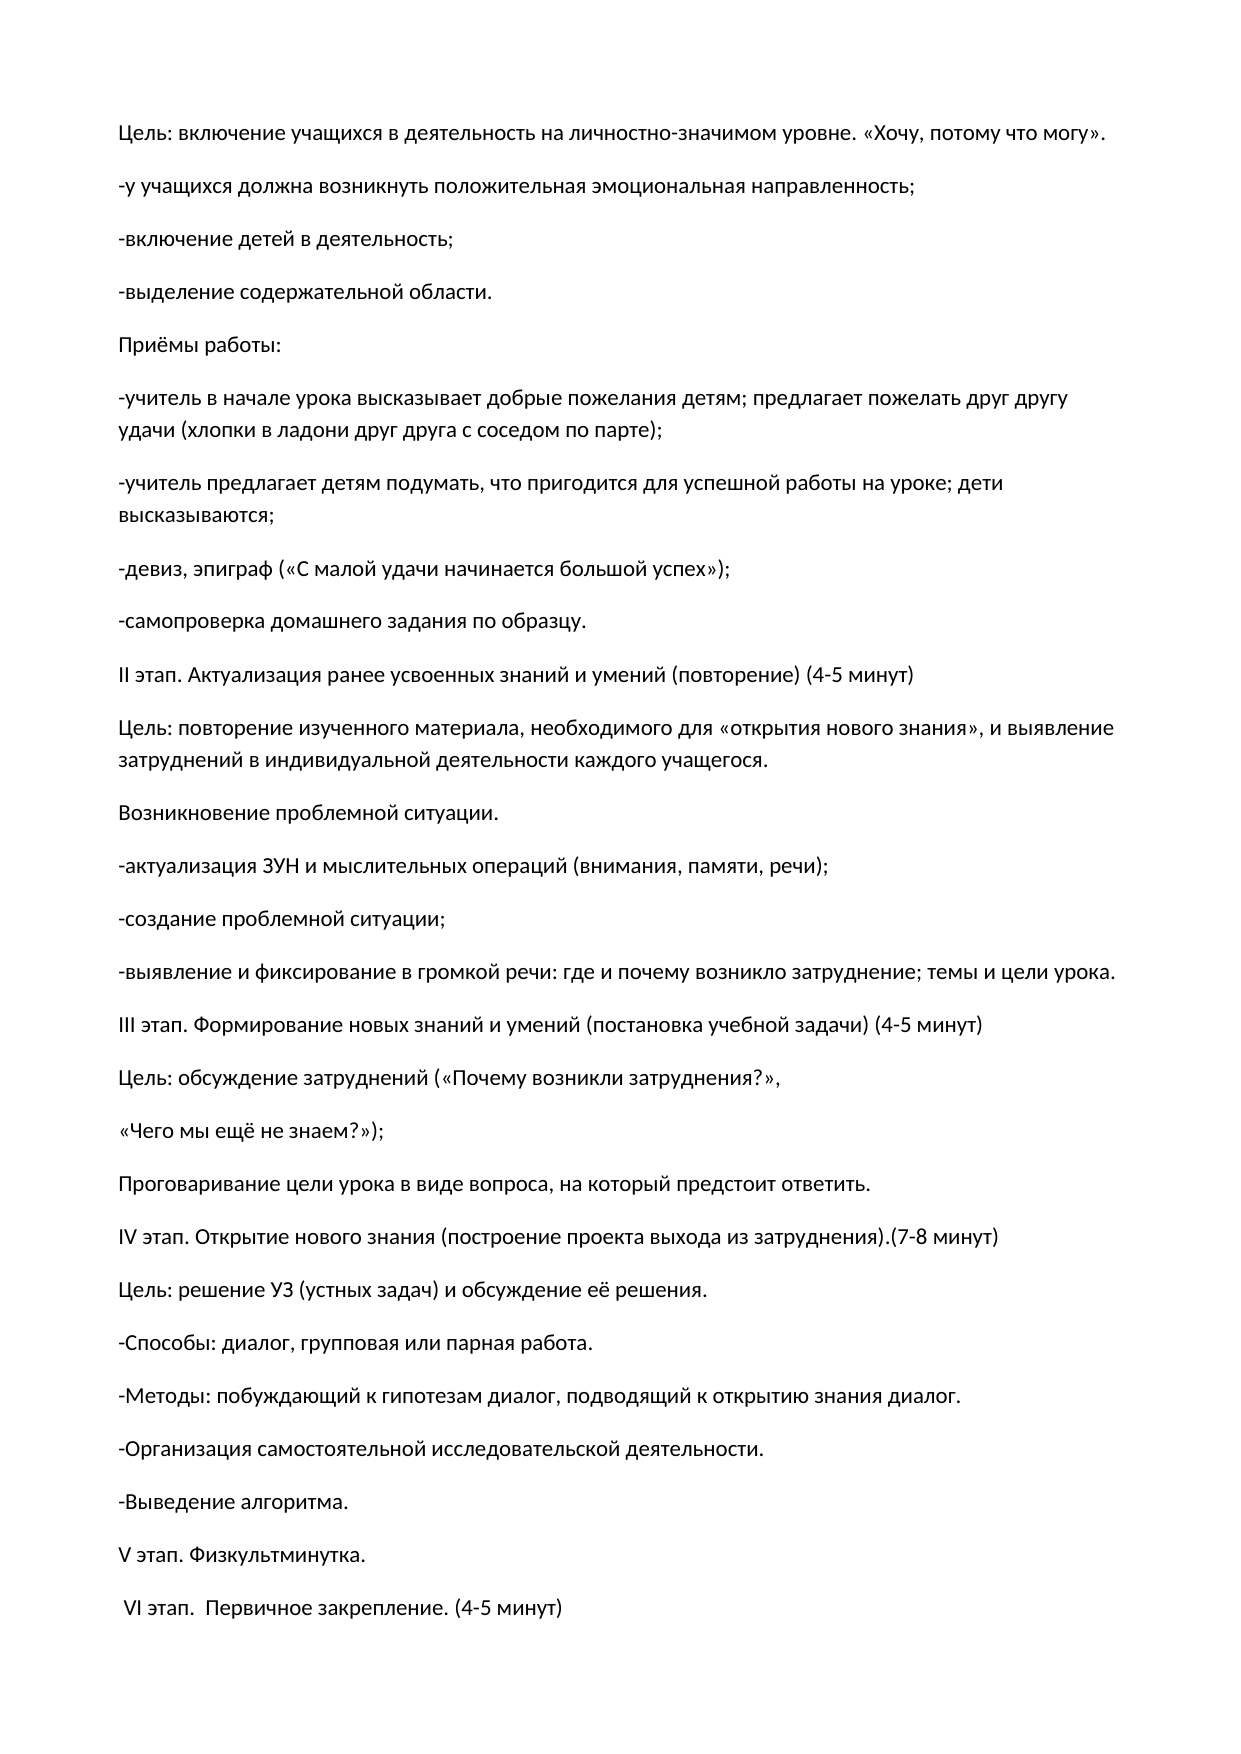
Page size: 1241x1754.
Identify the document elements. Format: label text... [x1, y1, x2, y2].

text Цель: включение учащихся в деятельность на личностно-значимом уровне. «Хочу, потому что могу». [118, 118, 1122, 146]
text -самопроверка домашнего задания по образцу. [118, 607, 1122, 635]
text Цель: повторение изученного материала, необходимого для «открытия нового знания», и выявление затруднений в индивидуальной деятельности каждого учащегося. [118, 713, 1122, 773]
text -создание проблемной ситуации; [118, 904, 1122, 932]
text -включение детей в деятельность; [118, 224, 1122, 252]
text V этап. Физкультминутка. [118, 1540, 1122, 1568]
text -Способы: диалог, групповая или парная работа. [118, 1328, 1122, 1356]
text II этап. Актуализация ранее усвоенных знаний и умений (повторение) (4-5 минут) [118, 660, 1122, 688]
text Цель: обсуждение затруднений («Почему возникли затруднения?», [118, 1063, 1122, 1091]
text -учитель в начале урока высказывает добрые пожелания детям; предлагает пожелать друг другу удачи (хлопки в ладони друг друга с соседом по парте); [118, 383, 1122, 443]
text Приёмы работы: [118, 330, 1122, 358]
text -девиз, эпиграф («С малой удачи начинается большой успех»); [118, 554, 1122, 582]
text «Чего мы ещё не знаем?»); [118, 1116, 1122, 1144]
text -актуализация ЗУН и мыслительных операций (внимания, памяти, речи); [118, 851, 1122, 879]
text -учитель предлагает детям подумать, что пригодится для успешной работы на уроке; дети высказываются; [118, 468, 1122, 529]
text VI этап. Первичное закрепление. (4-5 минут) [118, 1593, 1122, 1621]
text -выявление и фиксирование в громкой речи: где и почему возникло затруднение; темы и цели урока. [118, 957, 1122, 985]
text -выделение содержательной области. [118, 277, 1122, 305]
text IV этап. Открытие нового знания (построение проекта выхода из затруднения).(7-8 минут) [118, 1222, 1122, 1250]
text III этап. Формирование новых знаний и умений (постановка учебной задачи) (4-5 минут) [118, 1010, 1122, 1038]
text -у учащихся должна возникнуть положительная эмоциональная направленность; [118, 171, 1122, 199]
text Проговаривание цели урока в виде вопроса, на который предстоит ответить. [118, 1169, 1122, 1197]
text Возникновение проблемной ситуации. [118, 798, 1122, 826]
text -Выведение алгоритма. [118, 1487, 1122, 1515]
text -Методы: побуждающий к гипотезам диалог, подводящий к открытию знания диалог. [118, 1381, 1122, 1409]
text -Организация самостоятельной исследовательской деятельности. [118, 1434, 1122, 1462]
text Цель: решение УЗ (устных задач) и обсуждение её решения. [118, 1275, 1122, 1303]
